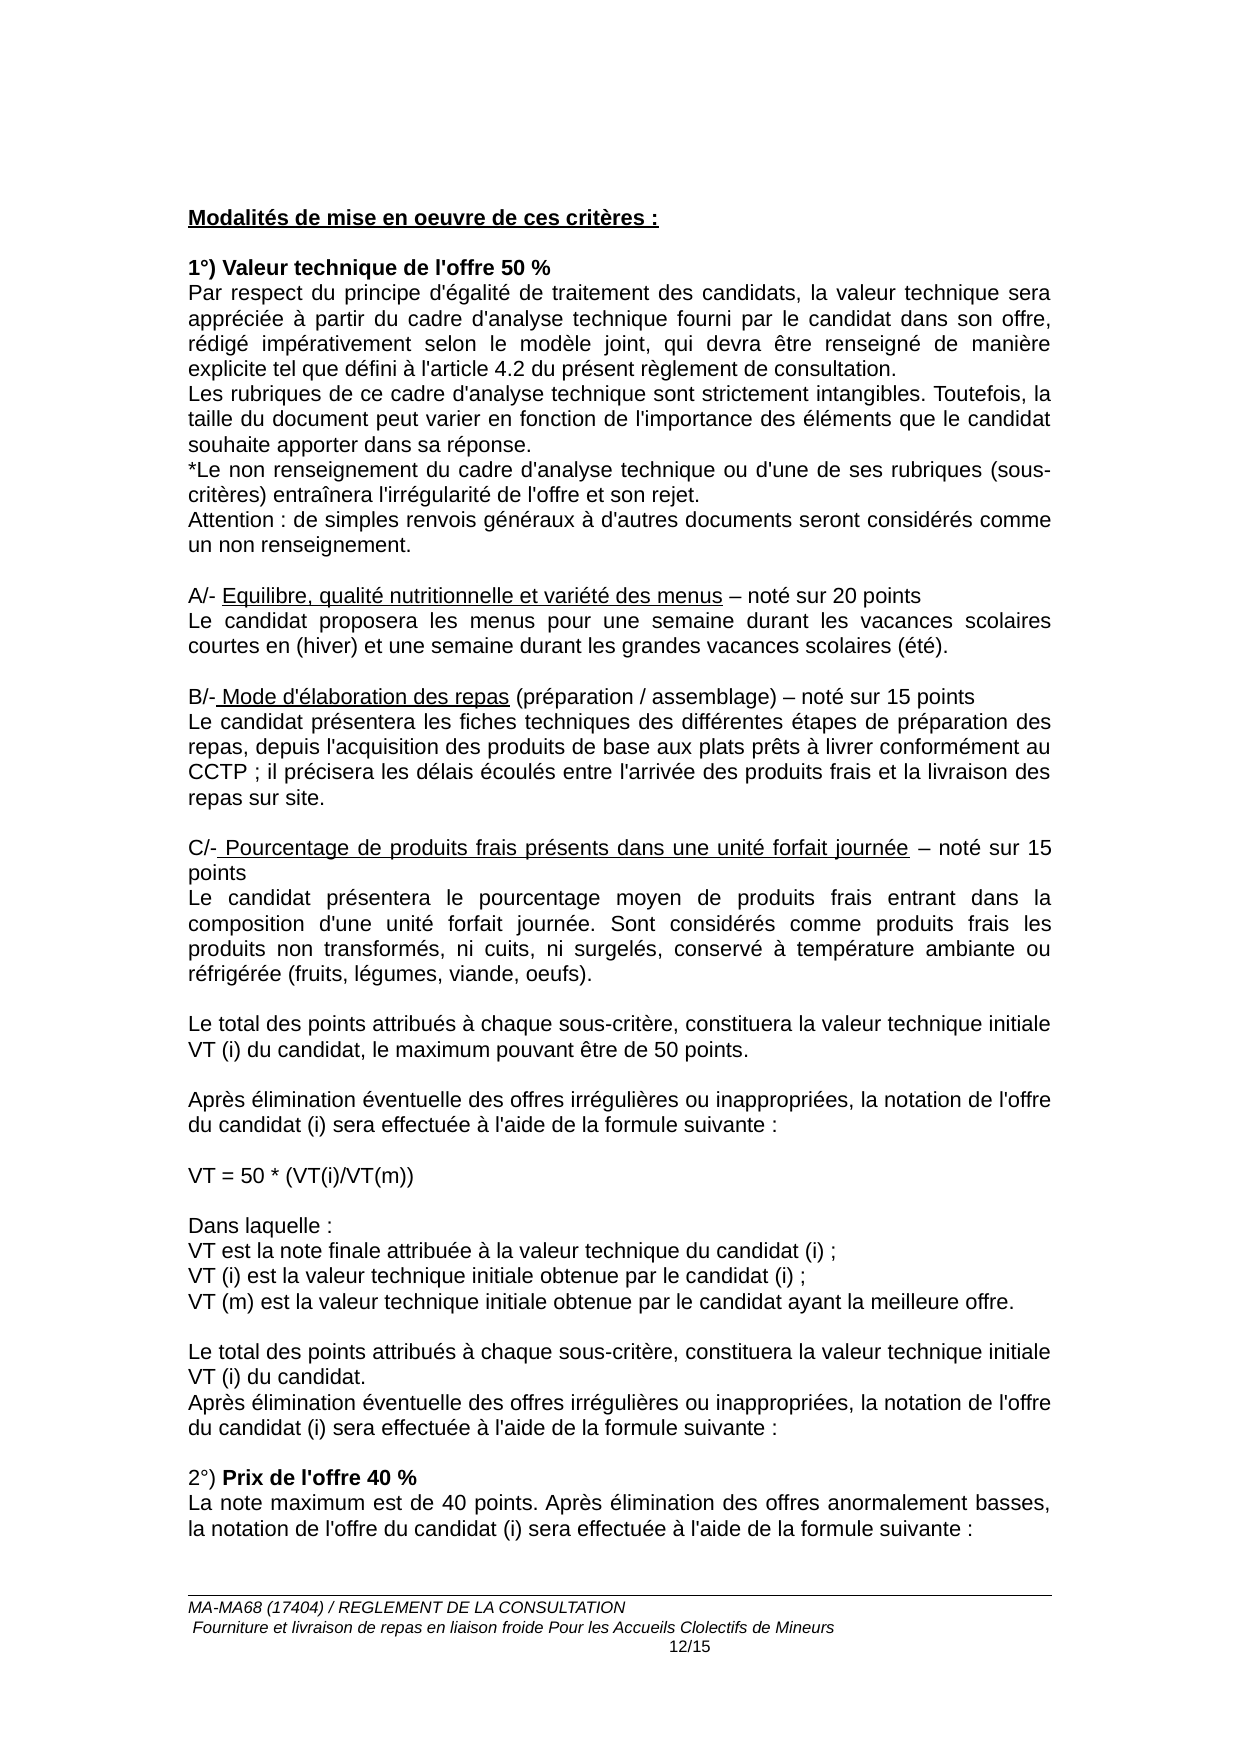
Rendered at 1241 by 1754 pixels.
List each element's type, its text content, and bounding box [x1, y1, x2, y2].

text VT (i) est la valeur technique initiale obtenue par le candidat (i) ; [188, 1263, 1052, 1288]
text Modalités de mise en oeuvre de ces critères : [188, 204, 1052, 230]
text B/- Mode d'élaboration des repas (préparation / assemblage) – noté sur 15 points [188, 683, 1052, 709]
text Par respect du principe d'égalité de traitement des candidats, la valeur technique sera appréciée à partir du cadre d'analyse technique fourni par le candidat dans son offre, rédigé impérativement selon le modèle joint, qui devra être renseigné de manière explicite tel que défini à l'article 4.2 du présent règlement de consultation. [188, 280, 1052, 381]
text VT = 50 * (VT(i)/VT(m)) [188, 1162, 1052, 1188]
text Les rubriques de ce cadre d'analyse technique sont strictement intangibles. Toutefois, la taille du document peut varier en fonction de l'importance des éléments que le candidat souhaite apporter dans sa réponse. [188, 381, 1052, 457]
text A/- Equilibre, qualité nutritionnelle et variété des menus – noté sur 20 points [188, 583, 1052, 608]
text Après élimination éventuelle des offres irrégulières ou inappropriées, la notation de l'offre du candidat (i) sera effectuée à l'aide de la formule suivante : [188, 1087, 1052, 1137]
text C/- Pourcentage de produits frais présents dans une unité forfait journée – noté sur 15 points [188, 835, 1052, 885]
text La note maximum est de 40 points. Après élimination des offres anormalement basses, la notation de l'offre du candidat (i) sera effectuée à l'aide de la formule suivante : [188, 1490, 1052, 1541]
text 1°) Valeur technique de l'offre 50 % [188, 255, 1052, 280]
text Le candidat présentera les fiches techniques des différentes étapes de préparation des repas, depuis l'acquisition des produits de base aux plats prêts à livrer conformément au CCTP ; il précisera les délais écoulés entre l'arrivée des produits frais et la livraison des repas sur site. [188, 709, 1052, 809]
text Après élimination éventuelle des offres irrégulières ou inappropriées, la notation de l'offre du candidat (i) sera effectuée à l'aide de la formule suivante : [188, 1389, 1052, 1440]
text *Le non renseignement du cadre d'analyse technique ou d'une de ses rubriques (sous-critères) entraînera l'irrégularité de l'offre et son rejet. [188, 457, 1052, 507]
text 2°) Prix de l'offre 40 % [188, 1465, 1052, 1490]
text Le total des points attribués à chaque sous-critère, constituera la valeur technique initiale VT (i) du candidat. [188, 1339, 1052, 1389]
text VT (m) est la valeur technique initiale obtenue par le candidat ayant la meilleure offre. [188, 1288, 1052, 1314]
text Le candidat proposera les menus pour une semaine durant les vacances scolaires courtes en (hiver) et une semaine durant les grandes vacances scolaires (été). [188, 608, 1052, 658]
text Attention : de simples renvois généraux à d'autres documents seront considérés comme un non renseignement. [188, 507, 1052, 557]
text Le total des points attribués à chaque sous-critère, constituera la valeur technique initiale VT (i) du candidat, le maximum pouvant être de 50 points. [188, 1011, 1052, 1062]
text Le candidat présentera le pourcentage moyen de produits frais entrant dans la composition d'une unité forfait journée. Sont considérés comme produits frais les produits non transformés, ni cuits, ni surgelés, conservé à température ambiante ou réfrigérée (fruits, légumes, viande, oeufs). [188, 885, 1052, 986]
text VT est la note finale attribuée à la valeur technique du candidat (i) ; [188, 1238, 1052, 1263]
text Dans laquelle : [188, 1213, 1052, 1238]
